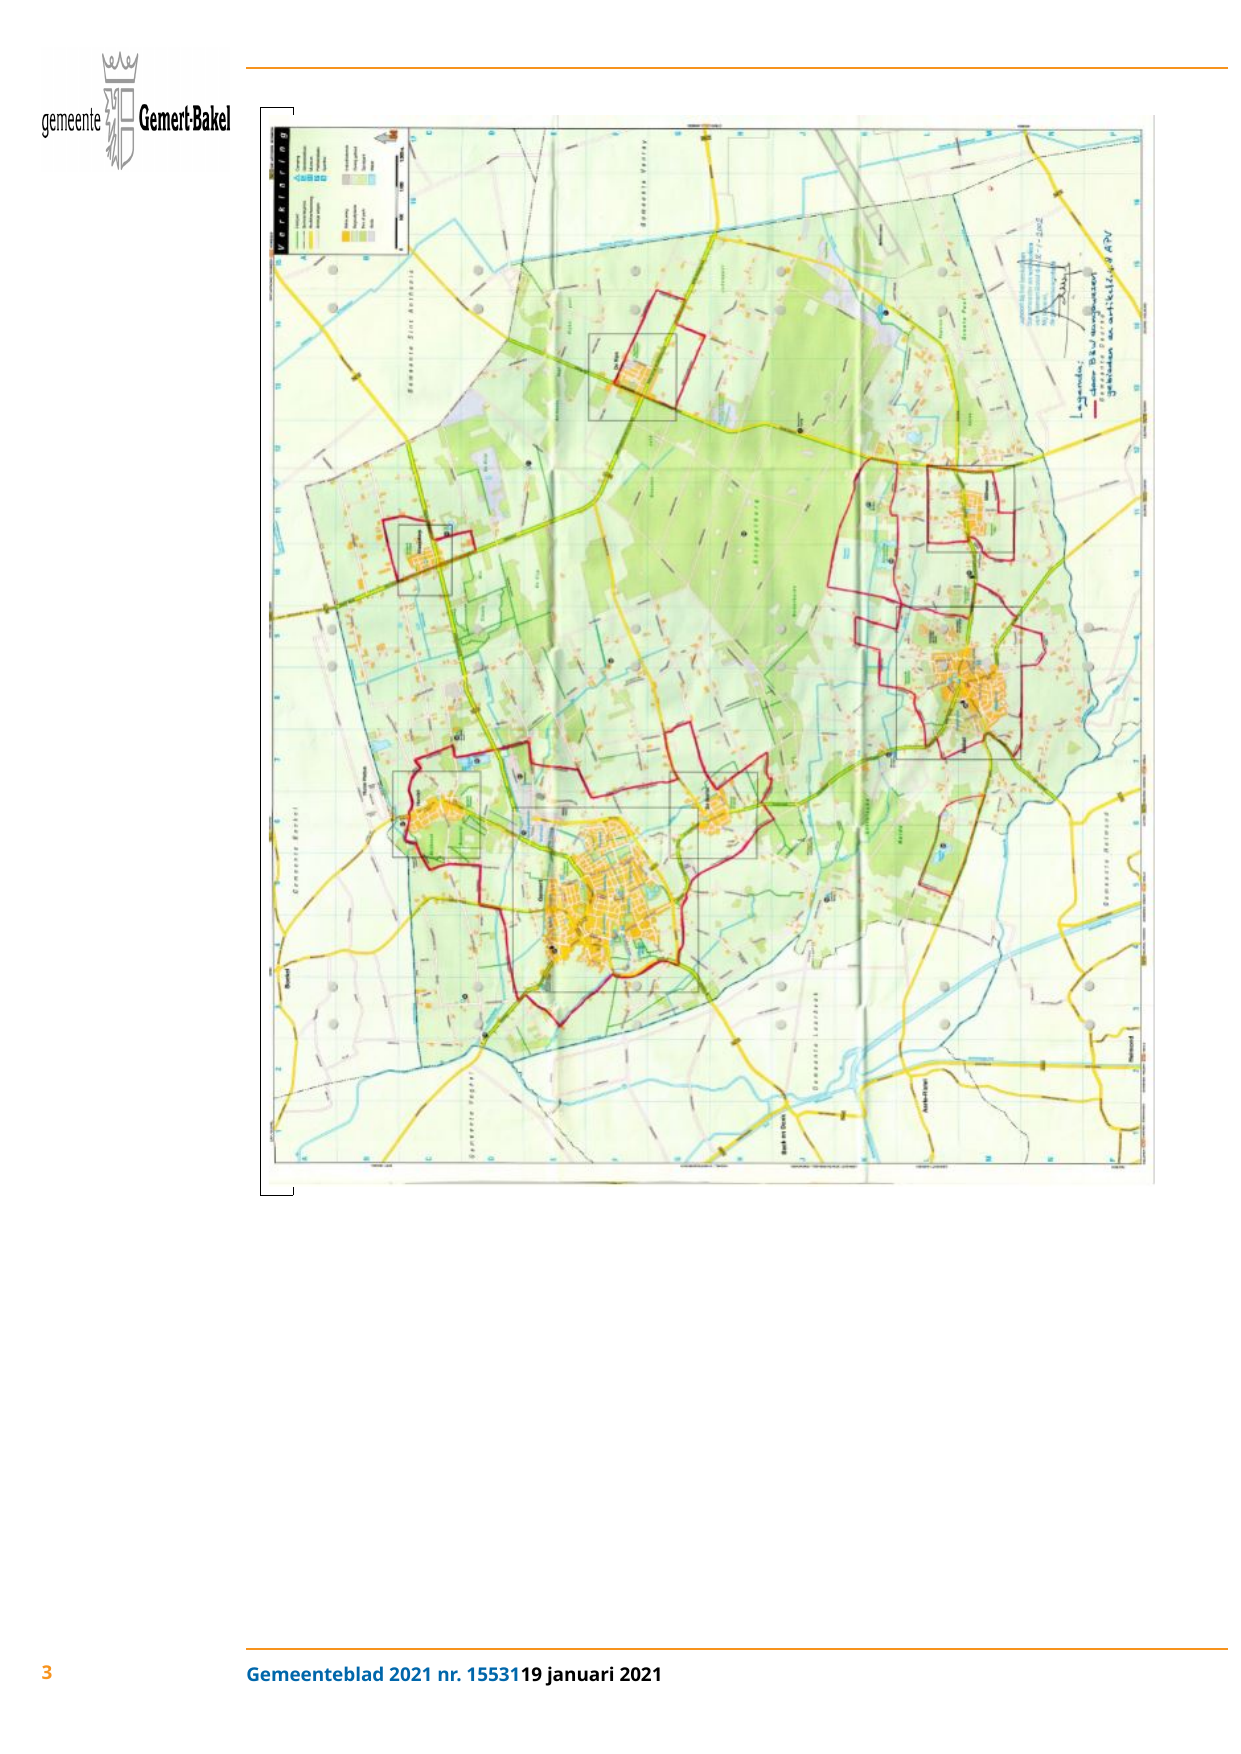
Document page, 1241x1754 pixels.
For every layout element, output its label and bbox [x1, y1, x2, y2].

picture [268, 115, 1155, 1187]
picture [41, 47, 231, 172]
